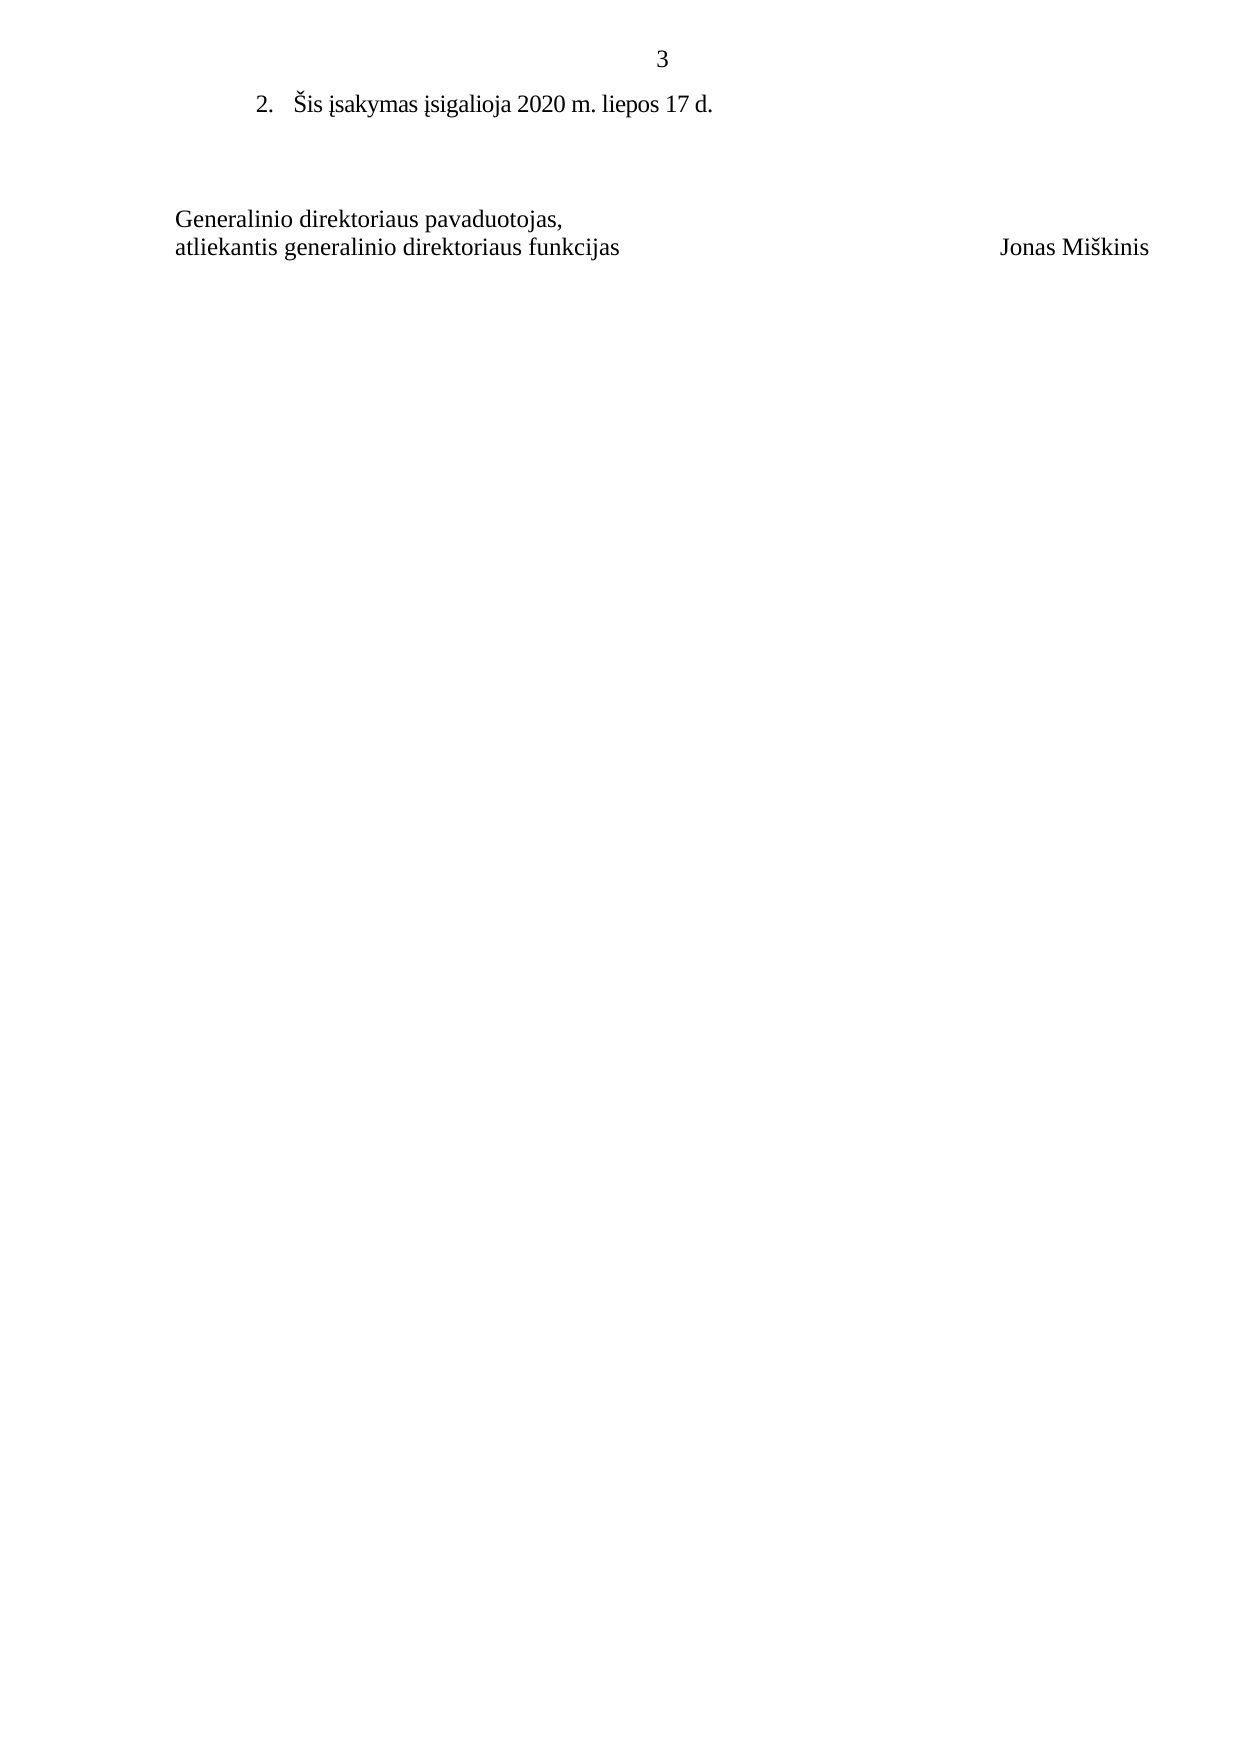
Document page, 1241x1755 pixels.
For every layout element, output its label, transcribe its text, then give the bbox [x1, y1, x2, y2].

text Generalinio direktoriaus pavaduotojas, [175, 204, 1150, 232]
text atliekantis generalinio direktoriaus funkcijas Jonas Miškinis [175, 232, 1150, 261]
text 2. Šis įsakymas įsigalioja 2020 m. liepos 17 d. [256, 89, 1150, 117]
